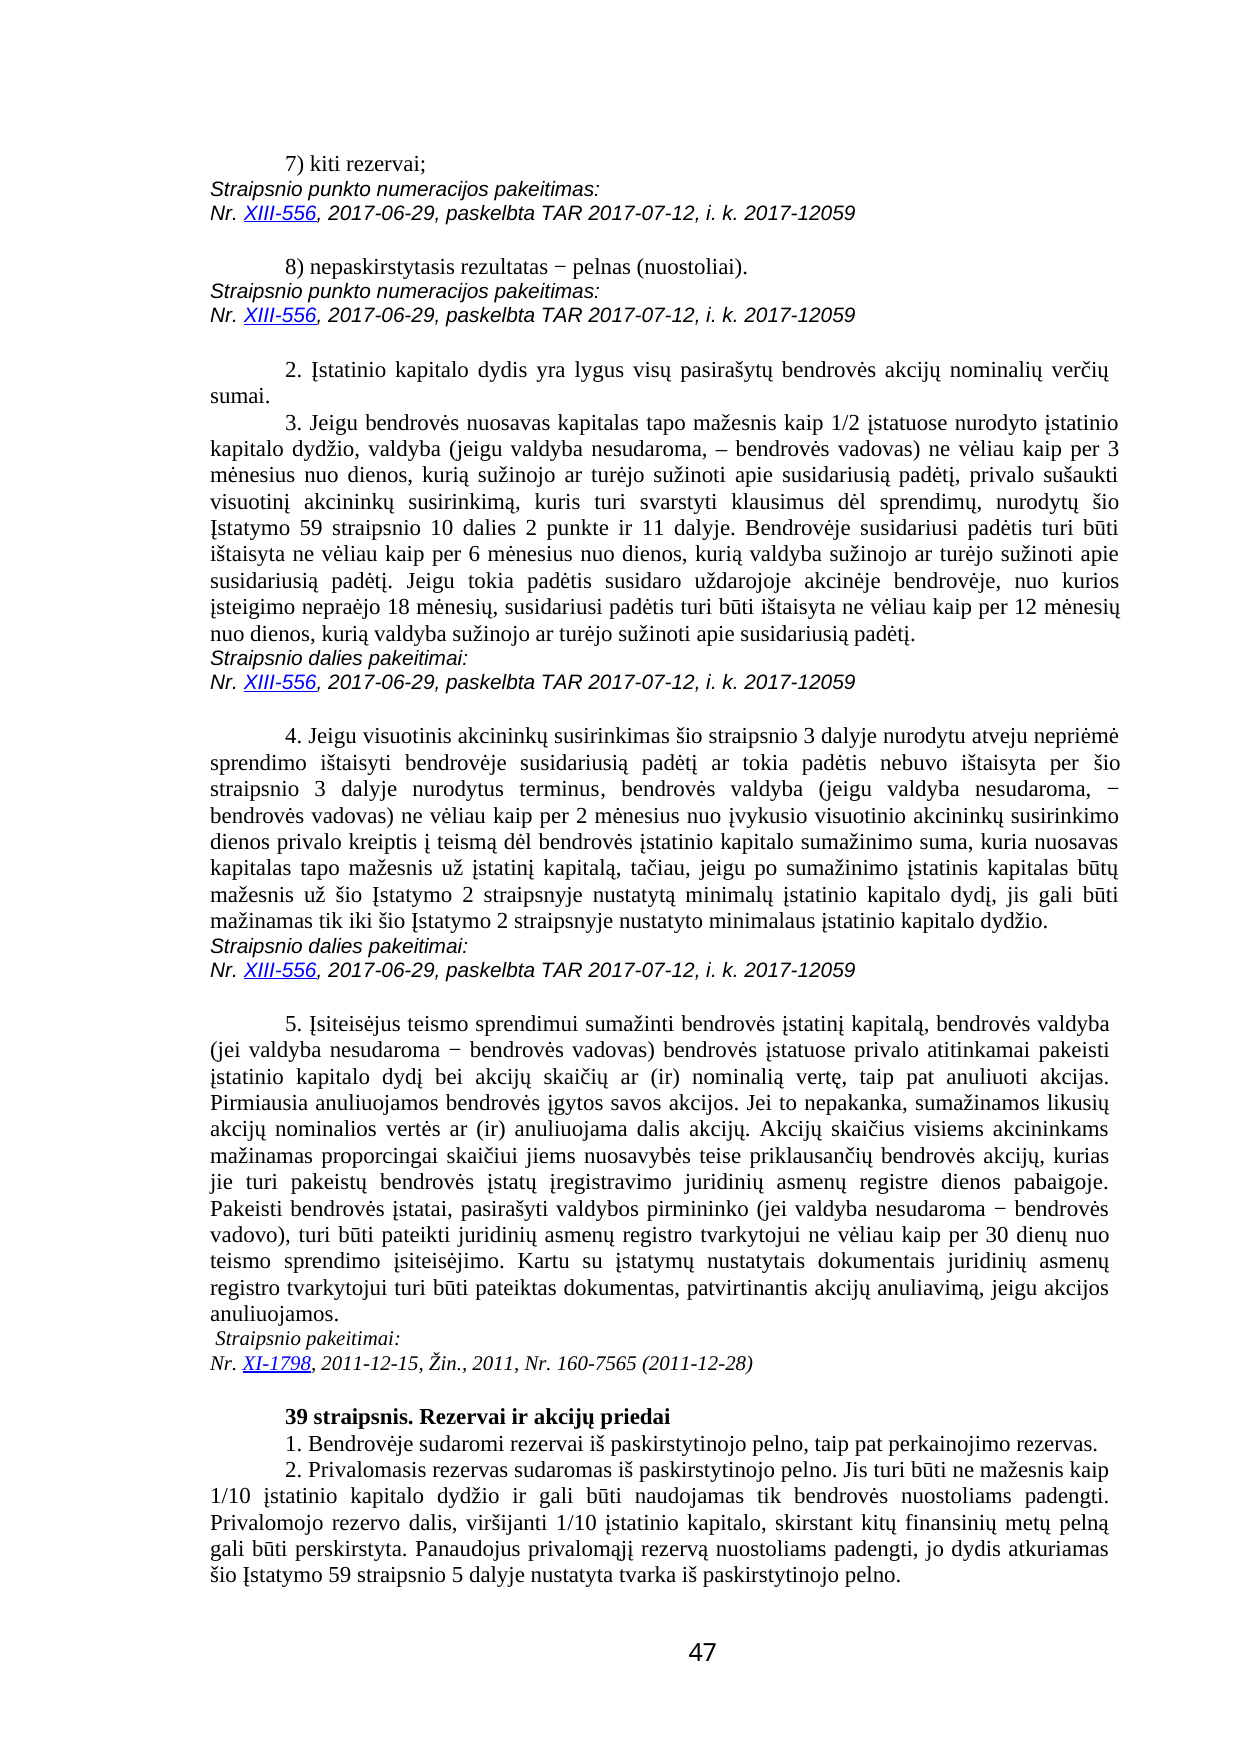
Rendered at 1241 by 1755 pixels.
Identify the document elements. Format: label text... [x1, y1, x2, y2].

text Straipsnio dalies pakeitimai: [210, 933, 1120, 957]
text 2. Įstatinio kapitalo dydis yra lygus visų pasirašytų bendrovės akcijų nominalių verčių sumai. [210, 356, 1111, 409]
text Nr. XIII-556, 2017-06-29, paskelbta TAR 2017-07-12, i. k. 2017-12059 [210, 670, 1120, 694]
text 3. Jeigu bendrovės nuosavas kapitalas tapo mažesnis kaip 1/2 įstatuose nurodyto įstatinio kapitalo dydžio, valdyba (jeigu valdyba nesudaroma, – bendrovės vadovas) ne vėliau kaip per 3 mėnesius nuo dienos, kurią sužinojo ar turėjo sužinoti apie susidariusią padėtį, privalo sušaukti visuotinį akcininkų susirinkimą, kuris turi svarstyti klausimus dėl sprendimų, nurodytų šio Įstatymo 59 straipsnio 10 dalies 2 punkte ir 11 dalyje. Bendrovėje susidariusi padėtis turi būti ištaisyta ne vėliau kaip per 6 mėnesius nuo dienos, kurią valdyba sužinojo ar turėjo sužinoti apie susidariusią padėtį. Jeigu tokia padėtis susidaro uždarojoje akcinėje bendrovėje, nuo kurios įsteigimo nepraėjo 18 mėnesių, susidariusi padėtis turi būti ištaisyta ne vėliau kaip per 12 mėnesių nuo dienos, kurią valdyba sužinojo ar turėjo sužinoti apie susidariusią padėtį. [210, 409, 1120, 646]
text Straipsnio dalies pakeitimai: [210, 646, 1120, 670]
text Nr. XI-1798, 2011-12-15, Žin., 2011, Nr. 160-7565 (2011-12-28) [210, 1350, 1120, 1374]
text Straipsnio punkto numeracijos pakeitimas: [210, 176, 1120, 200]
text Straipsnio punkto numeracijos pakeitimas: [210, 279, 1120, 303]
text Straipsnio pakeitimai: [210, 1326, 1111, 1350]
text 5. Įsiteisėjus teismo sprendimui sumažinti bendrovės įstatinį kapitalą, bendrovės valdyba (jei valdyba nesudaroma − bendrovės vadovas) bendrovės įstatuose privalo atitinkamai pakeisti įstatinio kapitalo dydį bei akcijų skaičių ar (ir) nominalią vertę, taip pat anuliuoti akcijas. Pirmiausia anuliuojamos bendrovės įgytos savos akcijos. Jei to nepakanka, sumažinamos likusių akcijų nominalios vertės ar (ir) anuliuojama dalis akcijų. Akcijų skaičius visiems akcininkams mažinamas proporcingai skaičiui jiems nuosavybės teise priklausančių bendrovės akcijų, kurias jie turi pakeistų bendrovės įstatų įregistravimo juridinių asmenų registre dienos pabaigoje. Pakeisti bendrovės įstatai, pasirašyti valdybos pirmininko (jei valdyba nesudaroma − bendrovės vadovo), turi būti pateikti juridinių asmenų registro tvarkytojui ne vėliau kaip per 30 dienų nuo teismo sprendimo įsiteisėjimo. Kartu su įstatymų nustatytais dokumentais juridinių asmenų registro tvarkytojui turi būti pateiktas dokumentas, patvirtinantis akcijų anuliavimą, jeigu akcijos anuliuojamos. [210, 1010, 1111, 1326]
text 7) kiti rezervai; [210, 150, 1111, 176]
text 4. Jeigu visuotinis akcininkų susirinkimas šio straipsnio 3 dalyje nurodytu atveju nepriėmė sprendimo ištaisyti bendrovėje susidariusią padėtį ar tokia padėtis nebuvo ištaisyta per šio straipsnio 3 dalyje nurodytus terminus, bendrovės valdyba (jeigu valdyba nesudaroma, − bendrovės vadovas) ne vėliau kaip per 2 mėnesius nuo įvykusio visuotinio akcininkų susirinkimo dienos privalo kreiptis į teismą dėl bendrovės įstatinio kapitalo sumažinimo suma, kuria nuosavas kapitalas tapo mažesnis už įstatinį kapitalą, tačiau, jeigu po sumažinimo įstatinis kapitalas būtų mažesnis už šio Įstatymo 2 straipsnyje nustatytą minimalų įstatinio kapitalo dydį, jis gali būti mažinamas tik iki šio Įstatymo 2 straipsnyje nustatyto minimalaus įstatinio kapitalo dydžio. [210, 723, 1120, 933]
text 1. Bendrovėje sudaromi rezervai iš paskirstytinojo pelno, taip pat perkainojimo rezervas. [210, 1429, 1111, 1456]
text Nr. XIII-556, 2017-06-29, paskelbta TAR 2017-07-12, i. k. 2017-12059 [210, 303, 1120, 327]
text 39 straipsnis. Rezervai ir akcijų priedai [210, 1403, 1111, 1429]
text Nr. XIII-556, 2017-06-29, paskelbta TAR 2017-07-12, i. k. 2017-12059 [210, 200, 1120, 224]
text 8) nepaskirstytasis rezultatas − pelnas (nuostoliai). [210, 253, 1111, 279]
text 2. Privalomasis rezervas sudaromas iš paskirstytinojo pelno. Jis turi būti ne mažesnis kaip 1/10 įstatinio kapitalo dydžio ir gali būti naudojamas tik bendrovės nuostoliams padengti. Privalomojo rezervo dalis, viršijanti 1/10 įstatinio kapitalo, skirstant kitų finansinių metų pelną gali būti perskirstyta. Panaudojus privalomąjį rezervą nuostoliams padengti, jo dydis atkuriamas šio Įstatymo 59 straipsnio 5 dalyje nustatyta tvarka iš paskirstytinojo pelno. [210, 1456, 1111, 1588]
text Nr. XIII-556, 2017-06-29, paskelbta TAR 2017-07-12, i. k. 2017-12059 [210, 957, 1120, 981]
